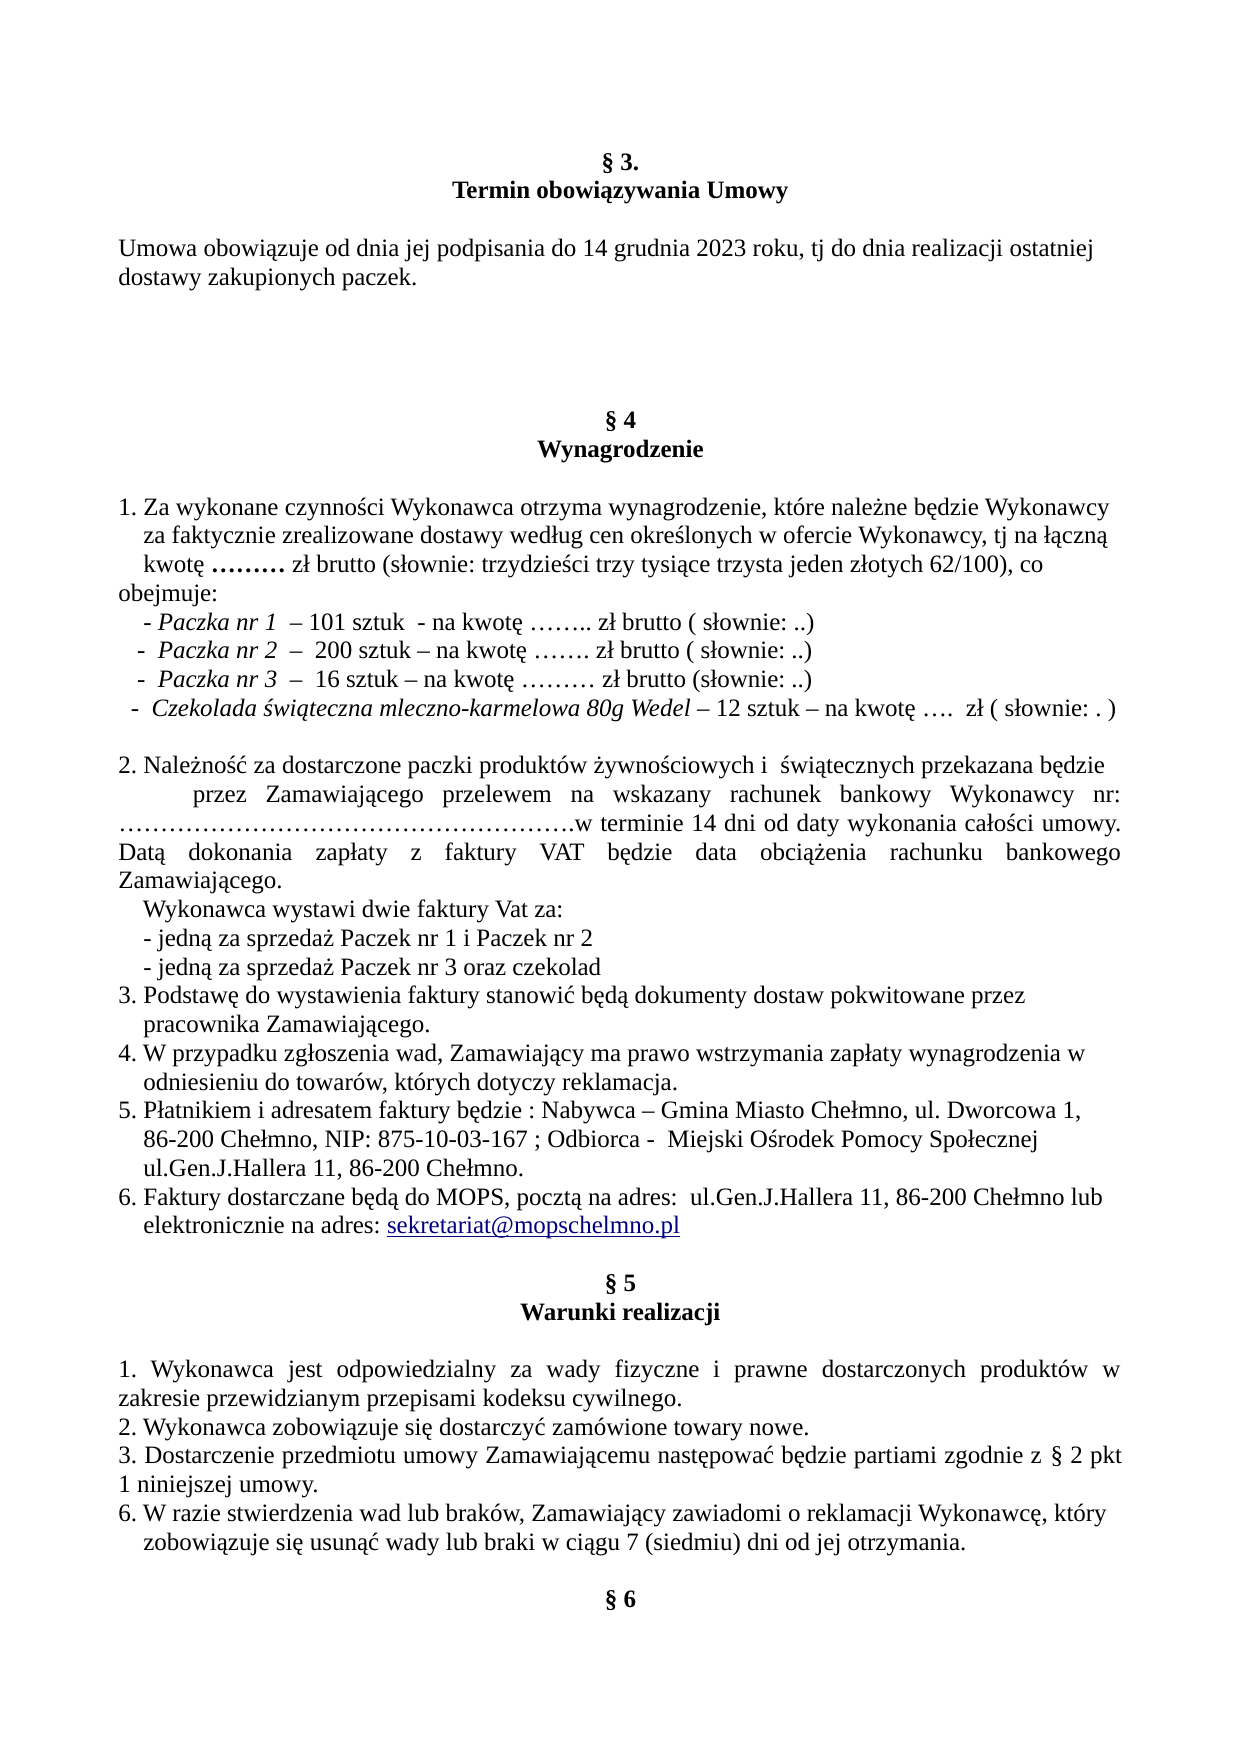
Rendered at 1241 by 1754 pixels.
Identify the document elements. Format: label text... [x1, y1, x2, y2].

text - Paczka nr 1 – 101 sztuk - na kwotę …….. zł brutto ( słownie: ..) [118, 607, 1122, 636]
text - Paczka nr 2 – 200 sztuk – na kwotę ……. zł brutto ( słownie: ..) [118, 636, 1122, 664]
text Wynagrodzenie [118, 434, 1122, 463]
text Warunki realizacji [118, 1297, 1122, 1326]
text 1. Wykonawca jest odpowiedzialny za wady fizyczne i prawne dostarczonych produktów w zakresie przewidzianym przepisami kodeksu cywilnego. [118, 1354, 1122, 1412]
text za faktycznie zrealizowane dostawy według cen określonych w ofercie Wykonawcy, tj na łączną [118, 521, 1122, 549]
text pracownika Zamawiającego. [118, 1009, 1122, 1038]
text elektronicznie na adres: sekretariat@mopschelmno.pl [118, 1211, 1122, 1239]
text 2. Należność za dostarczone paczki produktów żywnościowych i świątecznych przekazana będzie [118, 751, 1122, 779]
text zobowiązuje się usunąć wady lub braki w ciągu 7 (siedmiu) dni od jej otrzymania. [118, 1527, 1122, 1556]
text kwotę ……… zł brutto (słownie: trzydzieści trzy tysiące trzysta jeden złotych 62/100), co obejmuje: [118, 549, 1122, 607]
text § 5 [118, 1268, 1122, 1297]
text 3. Podstawę do wystawienia faktury stanowić będą dokumenty dostaw pokwitowane przez [118, 981, 1122, 1009]
text odniesieniu do towarów, których dotyczy reklamacja. [118, 1067, 1122, 1096]
text - Czekolada świąteczna mleczno-karmelowa 80g Wedel – 12 sztuk – na kwotę …. zł ( słownie: . ) [118, 693, 1122, 722]
text Umowa obowiązuje od dnia jej podpisania do 14 grudnia 2023 roku, tj do dnia realizacji ostatniej dostawy zakupionych paczek. [118, 233, 1122, 291]
text 2. Wykonawca zobowiązuje się dostarczyć zamówione towary nowe. [118, 1412, 1122, 1441]
text 6. Faktury dostarczane będą do MOPS, pocztą na adres: ul.Gen.J.Hallera 11, 86-200 Chełmno lub [118, 1182, 1122, 1211]
text 1. Za wykonane czynności Wykonawca otrzyma wynagrodzenie, które należne będzie Wykonawcy [118, 492, 1122, 521]
text 86-200 Chełmno, NIP: 875-10-03-167 ; Odbiorca - Miejski Ośrodek Pomocy Społecznej [118, 1124, 1122, 1153]
text - jedną za sprzedaż Paczek nr 1 i Paczek nr 2 [118, 923, 1122, 952]
text 5. Płatnikiem i adresatem faktury będzie : Nabywca – Gmina Miasto Chełmno, ul. Dworcowa 1, [118, 1096, 1122, 1124]
text § 3. [118, 147, 1122, 176]
text § 6 [118, 1584, 1122, 1613]
text przez Zamawiającego przelewem na wskazany rachunek bankowy Wykonawcy nr: ……………………………………………….w terminie 14 dni od daty wykonania całości umowy. Datą dokonania zapłaty z faktury VAT będzie data obciążenia rachunku bankowego Zamawiającego. [118, 779, 1122, 894]
text 3. Dostarczenie przedmiotu umowy Zamawiającemu następować będzie partiami zgodnie z § 2 pkt 1 niniejszej umowy. [118, 1441, 1122, 1498]
text ul.Gen.J.Hallera 11, 86-200 Chełmno. [118, 1153, 1122, 1182]
text Termin obowiązywania Umowy [118, 176, 1122, 204]
text - Paczka nr 3 – 16 sztuk – na kwotę ……… zł brutto (słownie: ..) [118, 664, 1122, 693]
text § 4 [118, 406, 1122, 434]
text 4. W przypadku zgłoszenia wad, Zamawiający ma prawo wstrzymania zapłaty wynagrodzenia w [118, 1038, 1122, 1067]
text - jedną za sprzedaż Paczek nr 3 oraz czekolad [118, 952, 1122, 981]
text Wykonawca wystawi dwie faktury Vat za: [118, 894, 1122, 923]
text 6. W razie stwierdzenia wad lub braków, Zamawiający zawiadomi o reklamacji Wykonawcę, który [118, 1498, 1122, 1527]
